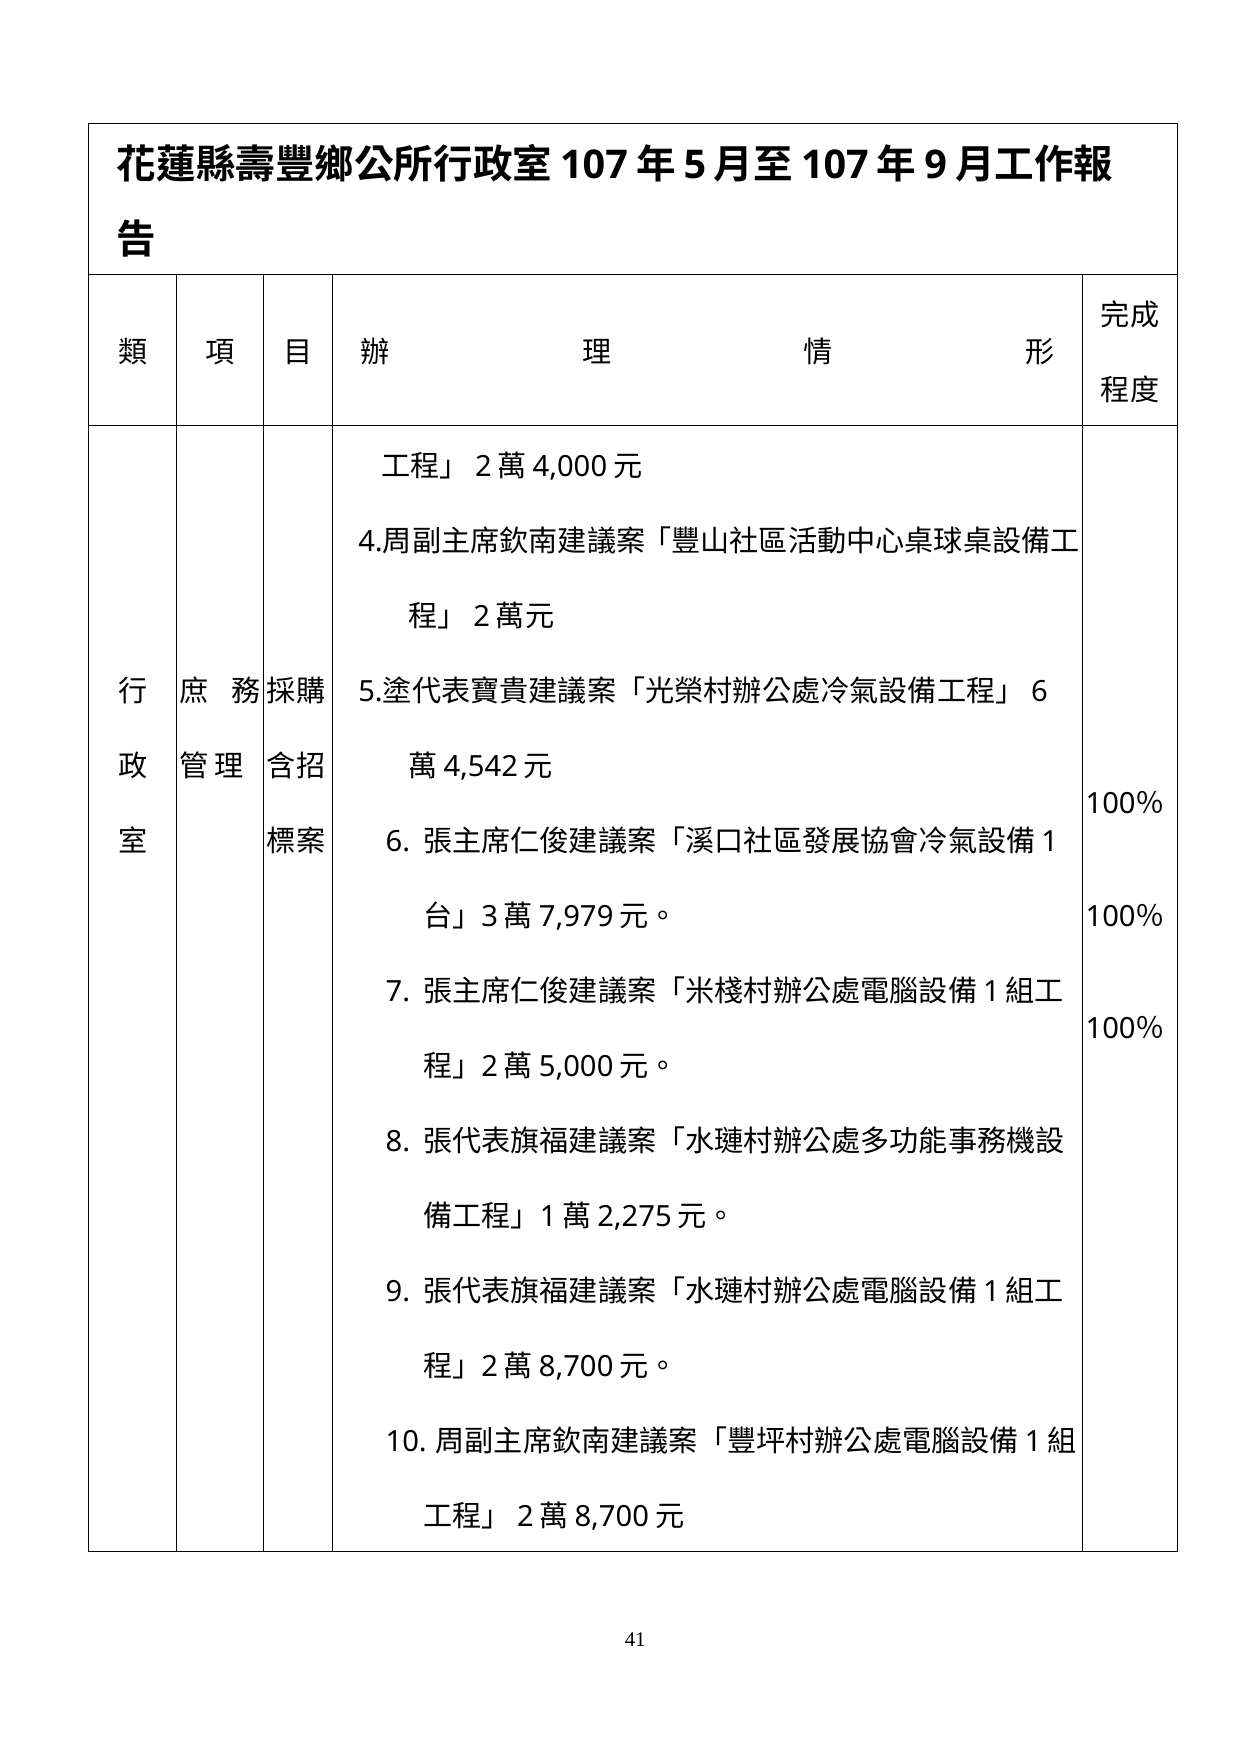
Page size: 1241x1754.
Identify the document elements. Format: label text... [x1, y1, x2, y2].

table_cell 完成 程度 [1083, 275, 1177, 425]
table_header 花蓮縣壽豐鄉公所行政室107年5月至107年9月工作報告 [89, 124, 1177, 274]
table_cell 採購含招標案 [264, 426, 332, 1551]
table_cell 目 [264, 275, 332, 425]
table_cell 項 [177, 275, 263, 425]
table_cell 1.一般公文處理情形： 紙本發文計：2,415件。 線上發文計：447件。 存查計：5,541件。 2.人民陳情案件計15件。 3.人民申請案件計460件。 4.除公文系統電子稽催外，另有人工公文稽催49件。 5.文存續辦公文列入追蹤後續處理情形47件。 6.人民陳請案列入管制追蹤計18件。 7.人民申請案列入管制追蹤計9件。 8.代表建議案列入管制追蹤計74件。 9.議員提案列管列入管制追蹤計10件。 10.重要案件列管列入管制追蹤計4件。 11.持續每月簽辦公文處理及歸檔常見錯誤統計，促請同仁 改善，以提昇公文保存品質。 12. 107年5月起至107年9月本所執行公文電子交換暨線上簽核率達56%。 13.公文處理超過30天之個案分析1件。 1.點收：檔案送件物品查檢及歸檔案件點收，合計9,119 件。 2.編目：就檔案之內容及形式特徵，依機關檔案編目規範著錄後，製成檔案目錄，合計9,119件。 3. 完成41-50年度檔案裝訂成冊及上架作業。 4.民國82年己屆保存年限檔案，編製銷毀計畫及檔案銷毀目錄，送國發會檔管及花蓮縣政府，現已審核完成，依核復意見辦理相關事宜。 5.鑑定41-50年檔案，依據檔案內容及應用需求，選擇適當方式及基準，判定檔案保存價值，作為決定檔案保存年限及提供檔案銷毀、移轉與保存等清理決策參考之過程，均依規定送會相關業務單位。 6.依照機密檔案管理辦法管理，107年5月至9月完成新增檔案8件，註銷機密等級70件完成編目歸檔裝訂成冊 7.內部業務單位檢調應用，線上檔案申請124件 8.受理民眾申請檔案應用計4件。 1.線上查報系統共執行26件；追蹤辦理情形共5次16件。 2.完成設定本所電腦IPv6內部網路。 3.資安通報作業及處理。 4.續於公所fb發佈活動成果。 5.107年5月至經濟部載運撥贈40組二手電腦。 6.107年6月更換主機房二台冷氣。 7.107年5月及8月完成公文終端機關天元模組帳籍清查。 8.本所1樓跑馬燈政令宣導14則。 9.電子看板政令宣導17則。 10.本所網站─最新消息37則。 11.本所網站─壽豐新聞暨成果照片43則。 12.本所網站─原住民專區13則。 13.本所網站─政令宣導247則。 14.依據國發會推動ODF政府文件標準格式辦理。 15.107年9月完成鄉鎮專刊印製並發送完畢。 16.107年2月27日至3月3日花蓮縣壽豐鄉長馬來西亞觀 摩參訪報告於107年6月27日上網完成報告。 17.107年3月28日至4月3日花蓮縣壽豐鄉公所至大陸河 南參訪考察報告於107年6月15日上網完成報告。 1.107年6月豐濱鄉公所至本所進行參訪交流。 2.107年9月26日召開本鄉各機關首長連繫會報。 一、本期辦理議員建議補助案： 鄭議員乾龍建議案「志學村村辦公處數位接收主機等設備工程」9萬6,000元。 張議員正治建議案「壽豐鄉立幼兒園冷氣等設備工程」43萬6,451元。 葉議員鯤璟建議案「壽豐鄉老人會電腦設備工程」2萬1,406元。 徐議員雪玉建議案「志學社區活動中心音響設備工程」2萬4,000元。 葉議員鯤璟建議案「豐山村活動中心桌球發球機設備工程」6萬元。 二、本期辦理代表建議補助案： 1.張主席仁俊建議案「月眉村辦公處電視機一台設備工 程」1萬1,166元。 2.周副主席欽南建議案「樹湖村辦公處列表機一台設 備工程」1萬1,171元。 3.黃代表水龍建議案「志學村辦公處割草機2台設備 工程」 2萬4,000元 4.周副主席欽南建議案「豐山社區活動中心桌球桌設備工程」 2萬元 5.塗代表寶貴建議案「光榮村辦公處冷氣設備工程」 6 萬4,542元 張主席仁俊建議案「溪口社區發展協會冷氣設備1台」3萬7,979元。 張主席仁俊建議案「米棧村辦公處電腦設備1組工程」2萬5,000元。 張代表旗福建議案「水璉村辦公處多功能事務機設備工程」1萬2,275元。 張代表旗福建議案「水璉村辦公處電腦設備1組工程」2萬8,700元。 周副主席欽南建議案「豐坪村辦公處電腦設備1組工程」 2萬8,700元 塗代表寶貴建議案「壽豐村辦公處電冰箱1台設備工程」 1 萬2,900元 周副主席欽南建議案「豐裡社區活動中心運動設施採購」10萬元。 李代表錦福建議案「豐裡社區活動中心運動設施採購」10萬元。 三、公開招標案件： 1. 辦理「107年度壽豐鄉公所購置破碎機1台設備採購」，決標金額96萬元。 2. 辦理「107年度村鄰長政令宣導暨文康活動」，決標金額74萬0,250元。 3. 辦理「107年度原住民部落幹部文化及觀光產業教育觀摩活動」，決標金額23萬9,120元。 4. 辦理「107年度壽豐鄉公所資源回收工作用輸送帶設備採購」，決標金額45萬元。 5. 辦理「107年度參訪觀摩連江縣觀光文化產業活動」，決標金額27萬9,125元。 6. 辦理「壽豐鄉公所瀝青混凝土包及瀝青油採購 ，決標金額23萬4600元。 7. 辦理「107年度壽豐鄉公所第二次商品券開口契約」， 決標金額64萬7,550元。 8. 辦理「107年度公共圖書館閱讀推廣與館藏充實計畫」 圖書採購，決標金額33萬元。 9.辦理「107年度垃圾車、資源回收車等車輛維修第二 次開口契約」，決標金額 18萬8千元。 10.辦理「慶祝107年中秋月圓人團圓聯歡晚會活動」，決 標金額 98萬元 均依政府採購法及相關規定完善辦理採購。 均依本所車輛管理辦法及相關規定完善管理。 動產部份均依相關規定完善管理並已完成107年度財產 盤點。 依工友管理要點、勞基法及相關人事法令規定辦理。 [333, 426, 1082, 1551]
table_cell 100％ 100％ 100％ [1083, 426, 1177, 1551]
table_cell 行 政 室 [89, 426, 176, 1551]
table_cell 類 [89, 275, 176, 425]
table_cell 辦理情形 [333, 275, 1082, 425]
table_cell 庶務管 理 [177, 426, 263, 1551]
